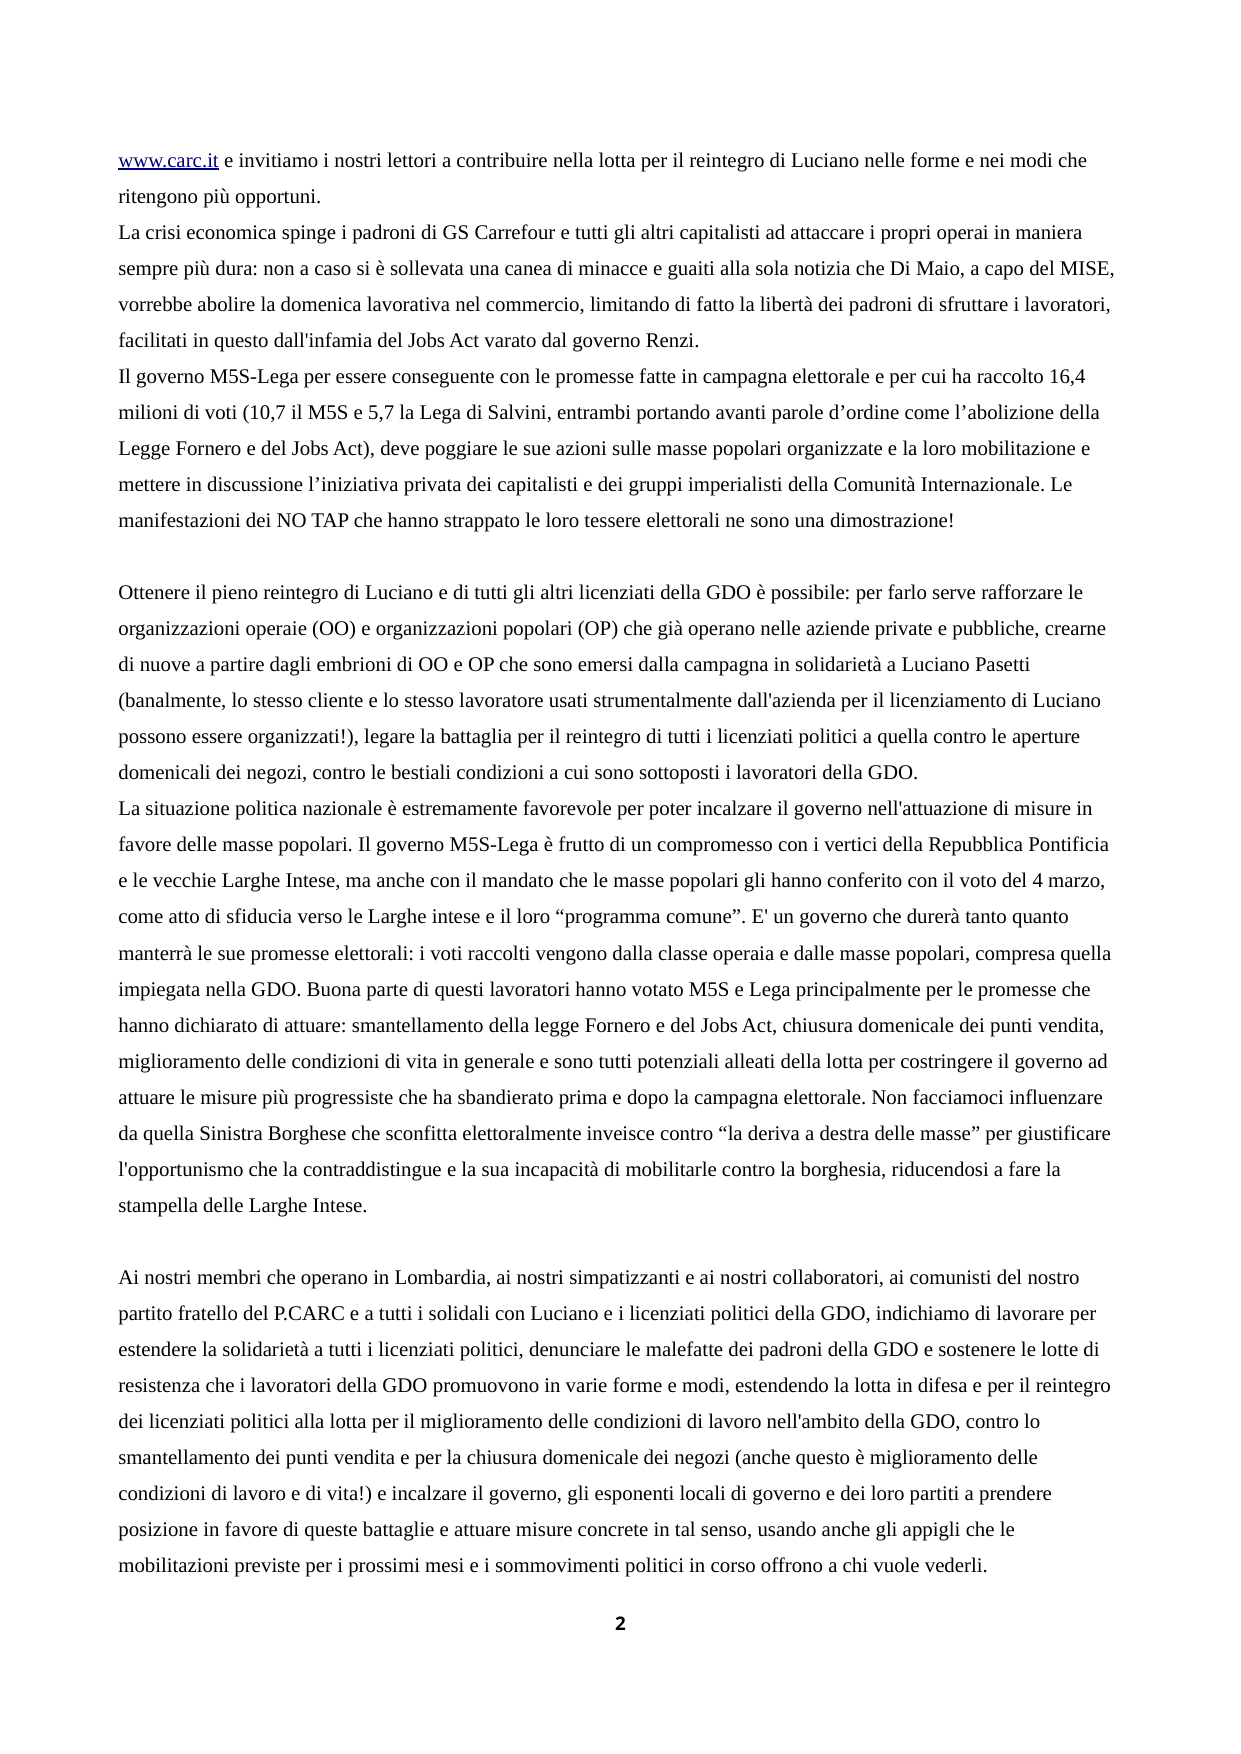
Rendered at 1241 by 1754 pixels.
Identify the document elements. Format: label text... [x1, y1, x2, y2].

text Il governo M5S-Lega per essere conseguente con le promesse fatte in campagna elettorale e per cui ha raccolto 16,4 milioni di voti (10,7 il M5S e 5,7 la Lega di Salvini, entrambi portando avanti parole d’ordine come l’abolizione della Legge Fornero e del Jobs Act), deve poggiare le sue azioni sulle masse popolari organizzate e la loro mobilitazione e mettere in discussione l’iniziativa privata dei capitalisti e dei gruppi imperialisti della Comunità Internazionale. Le manifestazioni dei NO TAP che hanno strappato le loro tessere elettorali ne sono una dimostrazione! [118, 364, 1122, 532]
text La crisi economica spinge i padroni di GS Carrefour e tutti gli altri capitalisti ad attaccare i propri operai in maniera sempre più dura: non a caso si è sollevata una canea di minacce e guaiti alla sola notizia che Di Maio, a capo del MISE, vorrebbe abolire la domenica lavorativa nel commercio, limitando di fatto la libertà dei padroni di sfruttare i lavoratori, facilitati in questo dall'infamia del Jobs Act varato dal governo Renzi. [118, 220, 1122, 352]
text www.carc.it e invitiamo i nostri lettori a contribuire nella lotta per il reintegro di Luciano nelle forme e nei modi che ritengono più opportuni. [118, 148, 1122, 208]
text Ai nostri membri che operano in Lombardia, ai nostri simpatizzanti e ai nostri collaboratori, ai comunisti del nostro partito fratello del P.CARC e a tutti i solidali con Luciano e i licenziati politici della GDO, indichiamo di lavorare per estendere la solidarietà a tutti i licenziati politici, denunciare le malefatte dei padroni della GDO e sostenere le lotte di resistenza che i lavoratori della GDO promuovono in varie forme e modi, estendendo la lotta in difesa e per il reintegro dei licenziati politici alla lotta per il miglioramento delle condizioni di lavoro nell'ambito della GDO, contro lo smantellamento dei punti vendita e per la chiusura domenicale dei negozi (anche questo è miglioramento delle condizioni di lavoro e di vita!) e incalzare il governo, gli esponenti locali di governo e dei loro partiti a prendere posizione in favore di queste battaglie e attuare misure concrete in tal senso, usando anche gli appigli che le mobilitazioni previste per i prossimi mesi e i sommovimenti politici in corso offrono a chi vuole vederli. [118, 1265, 1122, 1577]
text La situazione politica nazionale è estremamente favorevole per poter incalzare il governo nell'attuazione di misure in favore delle masse popolari. Il governo M5S-Lega è frutto di un compromesso con i vertici della Repubblica Pontificia e le vecchie Larghe Intese, ma anche con il mandato che le masse popolari gli hanno conferito con il voto del 4 marzo, come atto di sfiducia verso le Larghe intese e il loro “programma comune”. E' un governo che durerà tanto quanto manterrà le sue promesse elettorali: i voti raccolti vengono dalla classe operaia e dalle masse popolari, compresa quella impiegata nella GDO. Buona parte di questi lavoratori hanno votato M5S e Lega principalmente per le promesse che hanno dichiarato di attuare: smantellamento della legge Fornero e del Jobs Act, chiusura domenicale dei punti vendita, miglioramento delle condizioni di vita in generale e sono tutti potenziali alleati della lotta per costringere il governo ad attuare le misure più progressiste che ha sbandierato prima e dopo la campagna elettorale. Non facciamoci influenzare da quella Sinistra Borghese che sconfitta elettoralmente inveisce contro “la deriva a destra delle masse” per giustificare l'opportunismo che la contraddistingue e la sua incapacità di mobilitarle contro la borghesia, riducendosi a fare la stampella delle Larghe Intese. [118, 796, 1122, 1217]
text Ottenere il pieno reintegro di Luciano e di tutti gli altri licenziati della GDO è possibile: per farlo serve rafforzare le organizzazioni operaie (OO) e organizzazioni popolari (OP) che già operano nelle aziende private e pubbliche, crearne di nuove a partire dagli embrioni di OO e OP che sono emersi dalla campagna in solidarietà a Luciano Pasetti (banalmente, lo stesso cliente e lo stesso lavoratore usati strumentalmente dall'azienda per il licenziamento di Luciano possono essere organizzati!), legare la battaglia per il reintegro di tutti i licenziati politici a quella contro le aperture domenicali dei negozi, contro le bestiali condizioni a cui sono sottoposti i lavoratori della GDO. [118, 580, 1122, 784]
